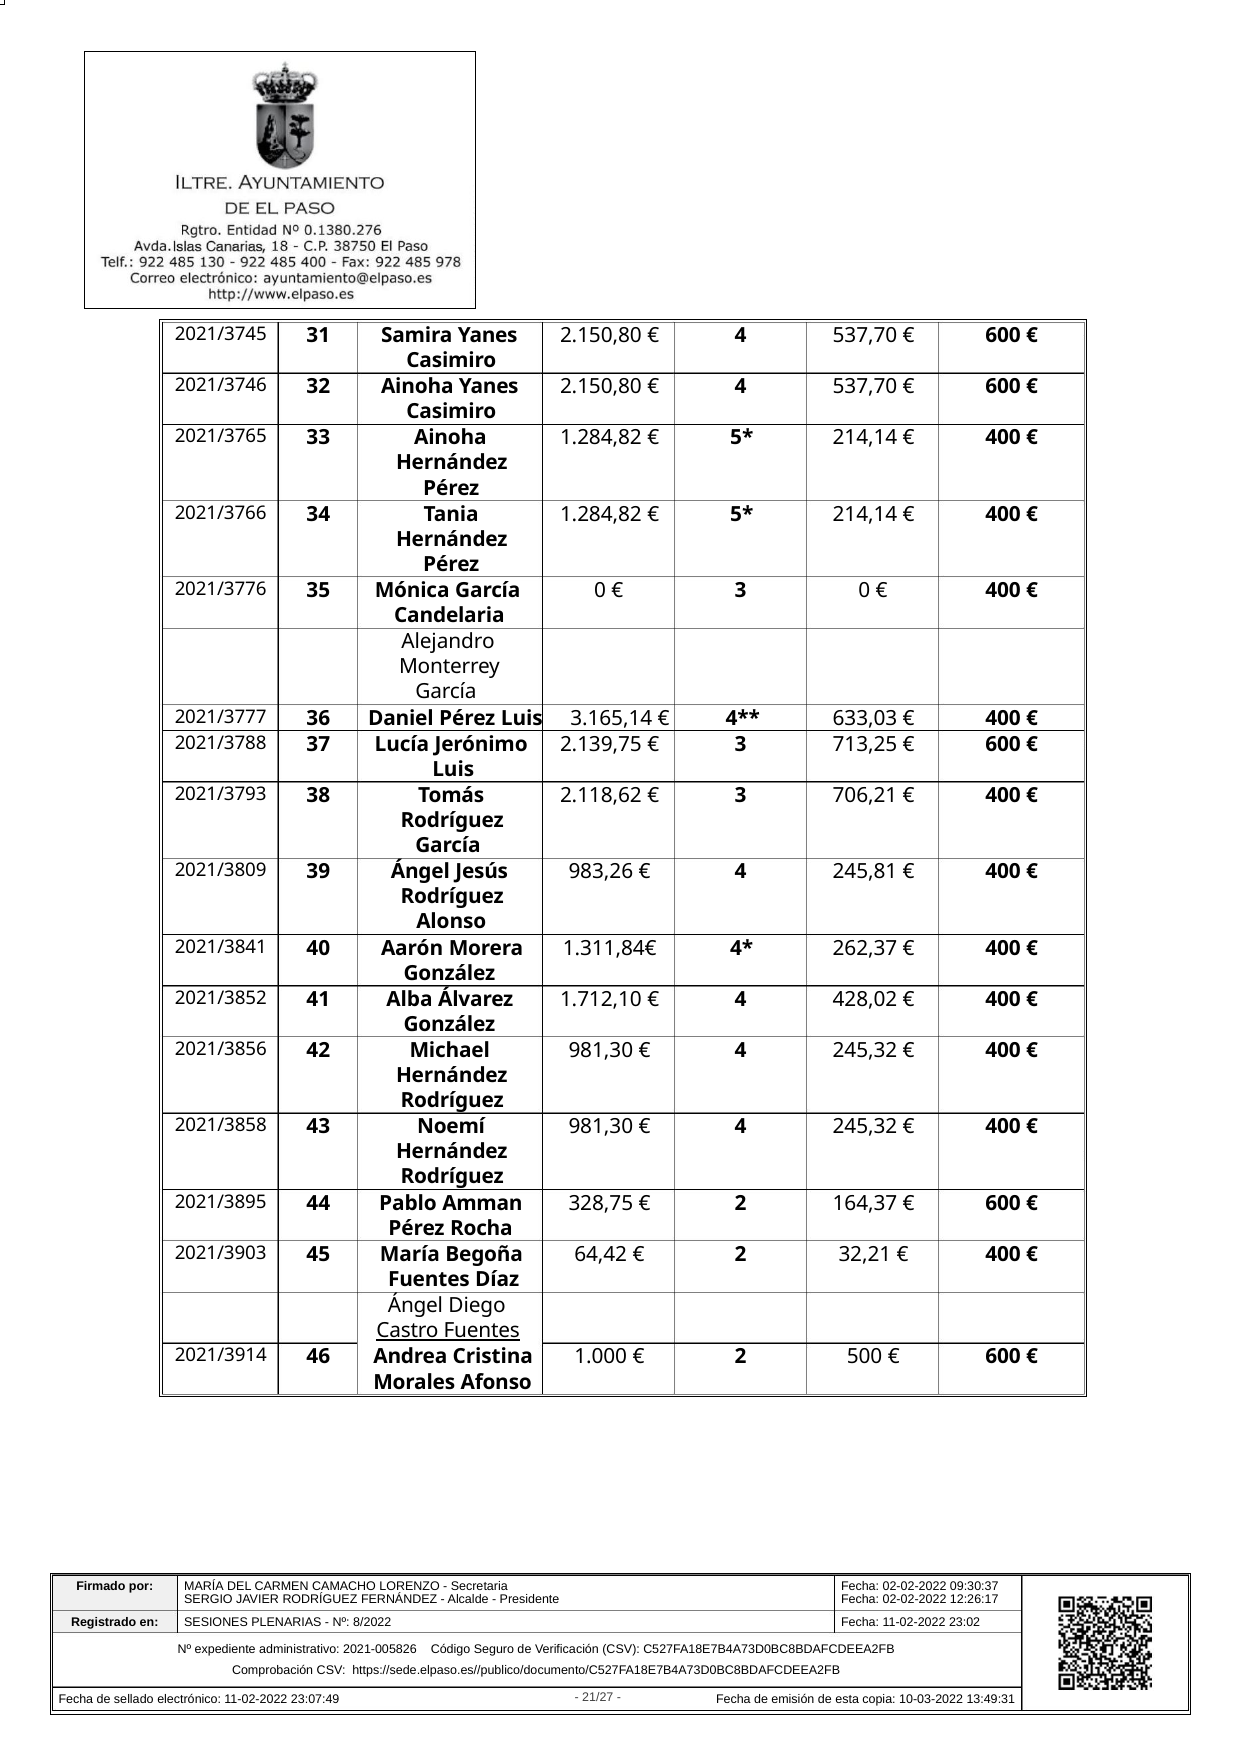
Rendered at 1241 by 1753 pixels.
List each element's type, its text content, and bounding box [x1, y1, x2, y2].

text 2 [734, 1241, 771, 1266]
text 983,26 € [568, 859, 673, 884]
text Luis [432, 756, 550, 781]
text 713,25 € [832, 731, 937, 756]
text 2 [174, 578, 210, 600]
text 2 [734, 1190, 771, 1215]
text 245,32 € [832, 1038, 937, 1062]
text González [403, 1011, 544, 1036]
text 2021/3852 [174, 987, 290, 1009]
text 600 € [985, 373, 1062, 398]
text Ángel Jesús [391, 858, 534, 883]
text 2.139,75 € [560, 731, 681, 756]
text Monterrey [399, 654, 550, 679]
text Alonso [416, 909, 509, 934]
text 400 € [985, 935, 1062, 960]
text 0 € [858, 578, 937, 602]
text 4** [725, 705, 780, 730]
text Pablo Amman [379, 1190, 551, 1215]
text Ainoha Yanes [381, 373, 544, 398]
text Firmado por: [76, 1579, 172, 1593]
text 41 [306, 986, 354, 1011]
text 4 [734, 1037, 771, 1062]
text - 21/27 - [574, 1691, 640, 1705]
text MARÍA DEL CARMEN CAMACHO LORENZO - Secretaria [184, 1579, 586, 1593]
text 44 [306, 1190, 354, 1215]
text Alba Álvarez [386, 986, 544, 1011]
text 4 [734, 1114, 771, 1138]
text Fecha de sellado electrónico: 11-02-2022 23:07:49 [58, 1692, 365, 1706]
text Fuentes Díaz [388, 1266, 551, 1291]
text 245,81 € [832, 859, 937, 883]
text Registrado en: [71, 1615, 177, 1629]
text 2 [174, 732, 185, 754]
text 021/3895 [185, 1191, 290, 1213]
text 2021/3858 [174, 1114, 290, 1136]
text 33 [306, 425, 354, 449]
text 400 € [985, 1037, 1062, 1062]
text 1.284,82 € [560, 425, 681, 449]
text 021/3776 [210, 578, 290, 600]
text 38 [306, 782, 354, 807]
text Rodríguez [400, 807, 534, 832]
text Rodríguez [400, 883, 534, 908]
text 2021/3856 [174, 1038, 290, 1060]
text 2 [174, 706, 185, 728]
text 600 € [985, 1343, 1062, 1368]
text 164,37 € [832, 1191, 937, 1215]
picture [85, 52, 475, 308]
text 2 [174, 859, 210, 881]
text 2021/3841 [174, 936, 290, 958]
text 5* [730, 425, 776, 450]
text Ángel Diego [388, 1293, 551, 1317]
text Ainoha [414, 425, 544, 449]
text 245,32 € [832, 1114, 937, 1139]
text 537,70 € [832, 374, 937, 398]
text 1.311,84€ [563, 935, 681, 960]
text 4* [730, 935, 776, 960]
text 214,14 € [832, 502, 937, 526]
text 400 € [985, 577, 1062, 602]
text 2 [734, 1343, 771, 1368]
text Michael [409, 1037, 515, 1062]
text 600 € [985, 731, 1062, 756]
text 42 [306, 1037, 354, 1062]
text Fecha de emisión de esta copia: 10-03-2022 13:49:31 [716, 1692, 1040, 1706]
text 633,03 € [832, 706, 937, 730]
text 428,02 € [832, 987, 937, 1011]
text Fecha: 02-02-2022 12:26:17 [841, 1593, 1022, 1607]
text Tomás [418, 782, 534, 807]
text 2.118,62 € [560, 783, 681, 807]
text 37 [306, 731, 354, 756]
text 34 [306, 501, 354, 526]
text 35 [306, 577, 354, 602]
text Hernández [396, 526, 529, 551]
text García [415, 679, 550, 704]
text 46 [306, 1343, 354, 1368]
text 400 € [985, 1114, 1062, 1138]
text 600 € [985, 322, 1062, 347]
text 2021/3765 [174, 425, 290, 447]
text Tania [423, 501, 529, 526]
text 2021/3745 [174, 323, 290, 345]
text 31 [306, 322, 354, 347]
text Rodríguez [400, 1164, 529, 1189]
text 39 [306, 859, 354, 883]
text 2 [174, 783, 185, 805]
text 40 [306, 935, 354, 960]
text 2021/3746 [174, 374, 290, 396]
text 4 [734, 859, 771, 883]
text 400 € [985, 782, 1062, 807]
text 400 € [985, 501, 1062, 526]
text 400 € [985, 859, 1062, 883]
text Andrea Cristina [373, 1343, 551, 1369]
text Fecha: 11-02-2022 23:02 [841, 1615, 1002, 1629]
text 500 € [847, 1344, 923, 1368]
text 1.000 € [574, 1344, 667, 1368]
text 64,42 € [574, 1242, 673, 1266]
text 0 € [594, 578, 681, 602]
text 2.150,80 € [560, 374, 681, 398]
text Noemí [417, 1114, 508, 1138]
text Daniel Pérez Luis 3.165,14 € [368, 705, 681, 730]
text 4 [734, 322, 771, 347]
text Lucía Jerónimo [374, 731, 550, 756]
text Samira Yanes [381, 322, 544, 347]
text 400 € [985, 986, 1062, 1011]
text SERGIO JAVIER RODRÍGUEZ FERNÁNDEZ - Alcalde - Presidente [184, 1593, 586, 1607]
text Castro Fuentes [376, 1318, 551, 1342]
text 981,30 € [568, 1038, 681, 1062]
text Morales Afonso [373, 1369, 551, 1394]
text Candelaria [394, 603, 550, 627]
text 32,21 € [838, 1242, 937, 1266]
text 3 [734, 731, 780, 756]
text Comprobación CSV: https://sede.elpaso.es//publico/documento/C527FA18E7B4A73D0BC8BDAFCDEEA2FB [232, 1663, 921, 1677]
text 214,14 € [832, 425, 937, 449]
text Pérez [423, 551, 529, 576]
text 45 [306, 1241, 354, 1266]
text 5* [730, 501, 776, 526]
text 021/3809 [210, 859, 290, 881]
text Hernández [396, 450, 529, 475]
text 2 [174, 502, 185, 524]
text Hernández [396, 1062, 529, 1087]
text Alejandro [401, 629, 550, 653]
text 3 [734, 782, 771, 807]
text 021/3793 [185, 783, 290, 805]
text Nº expediente administrativo: 2021-005826 Código Seguro de Verificación (CSV): C527FA18E7B4A73D0BC8BDAFCDEEA2FB [177, 1642, 921, 1656]
text 32 [306, 373, 354, 398]
text 1.712,10 € [560, 987, 681, 1011]
text 400 € [985, 1241, 1062, 1266]
text 2 [174, 1242, 210, 1264]
text Pérez [423, 475, 502, 500]
text 600 € [985, 1190, 1062, 1215]
text 1.284,82 € [560, 502, 681, 526]
text Mónica García [374, 577, 550, 602]
text SESIONES PLENARIAS - Nº: 8/2022 [184, 1615, 416, 1629]
text Casimiro [406, 398, 544, 423]
text María Begoña [379, 1241, 551, 1266]
text 2021/3914 [174, 1344, 290, 1366]
picture [51, 1574, 1190, 1714]
text 400 € [985, 425, 1062, 449]
text 3 [734, 577, 776, 602]
text 021/3903 [210, 1242, 290, 1264]
text 43 [306, 1114, 354, 1138]
text Rodríguez [400, 1088, 529, 1112]
text González [403, 960, 544, 985]
text 4 [734, 373, 771, 398]
text 021/3777 [185, 706, 290, 728]
text 981,30 € [568, 1114, 673, 1139]
picture [160, 320, 1086, 1396]
text Hernández [396, 1139, 529, 1164]
text 262,37 € [832, 935, 937, 960]
text Aarón Morera [381, 935, 544, 960]
text 021/3788 [185, 732, 290, 754]
text 2.150,80 € [560, 323, 681, 347]
text 4 [734, 986, 776, 1011]
text 328,75 € [568, 1191, 673, 1215]
text 537,70 € [832, 323, 937, 347]
text 706,21 € [832, 783, 937, 807]
text 400 € [985, 705, 1062, 730]
text García [415, 832, 534, 857]
text 36 [306, 705, 354, 730]
text Casimiro [406, 347, 544, 372]
text 2 [174, 1191, 185, 1213]
text 021/3766 [185, 502, 290, 524]
text Pérez Rocha [388, 1215, 551, 1240]
text Fecha: 02-02-2022 09:30:37 [841, 1579, 1022, 1593]
